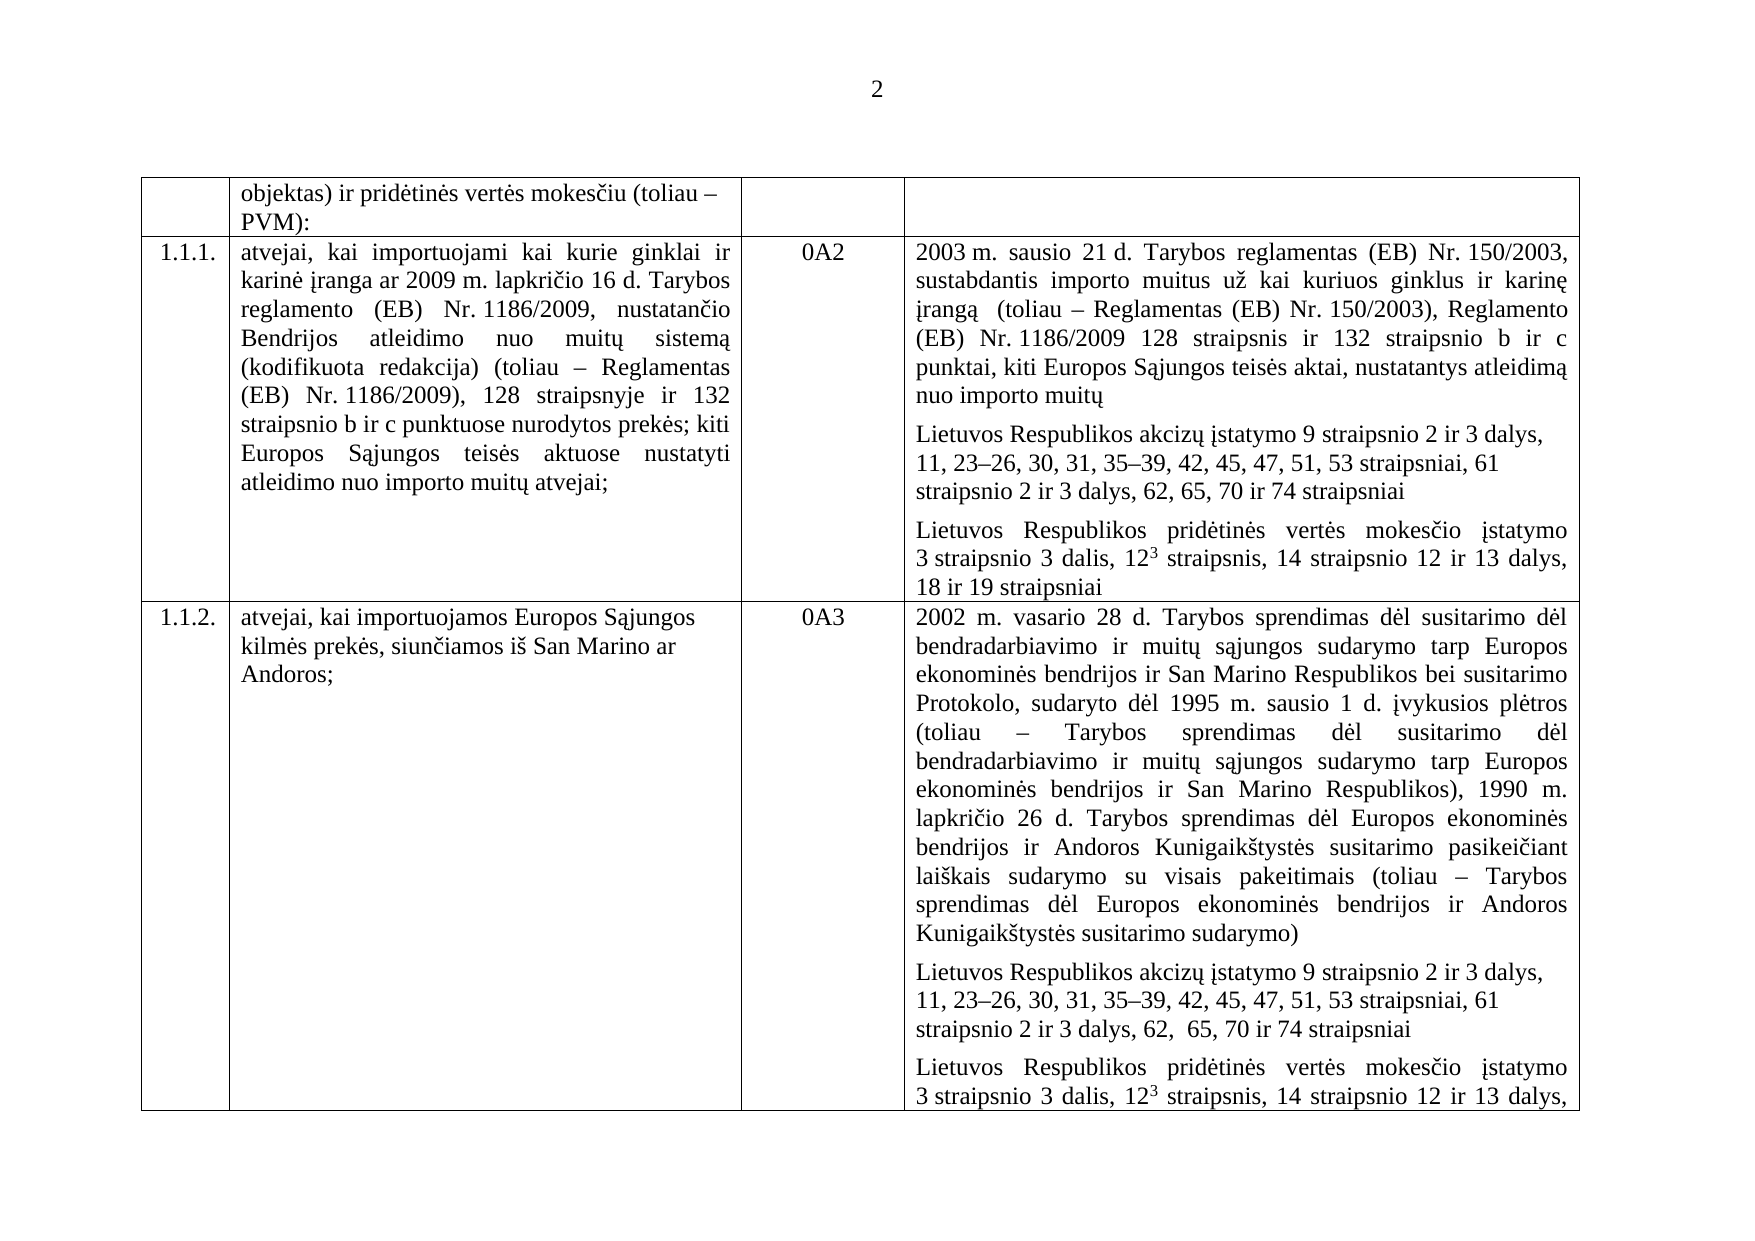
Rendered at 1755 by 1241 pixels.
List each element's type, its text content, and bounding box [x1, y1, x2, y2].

table_cell 1.1.1. [142, 237, 229, 601]
table_cell 2002 m. vasario 28 d. Tarybos sprendimas dėl susitarimo dėl bendradarbiavimo ir muitų sąjungos sudarymo tarp Europos ekonominės bendrijos ir San Marino Respublikos bei susitarimo Protokolo, sudaryto dėl 1995 m. sausio 1 d. įvykusios plėtros (toliau – Tarybos sprendimas dėl susitarimo dėl bendradarbiavimo ir muitų sąjungos sudarymo tarp Europos ekonominės bendrijos ir San Marino Respublikos), 1990 m. lapkričio 26 d. Tarybos sprendimas dėl Europos ekonominės bendrijos ir Andoros Kunigaikštystės susitarimo pasikeičiant laiškais sudarymo su visais pakeitimais (toliau – Tarybos sprendimas dėl Europos ekonominės bendrijos ir Andoros Kunigaikštystės susitarimo sudarymo) Lietuvos Respublikos akcizų įstatymo 9 straipsnio 2 ir 3 dalys, 11, 23–26, 30, 31, 35–39, 42, 45, 47, 51, 53 straipsniai, 61 straipsnio 2 ir 3 dalys, 62, 65, 70 ir 74 straipsniai Lietuvos Respublikos pridėtinės vertės mokesčio įstatymo 3 straipsnio 3 dalis, 123 straipsnis, 14 straipsnio 12 ir 13 dalys, [905, 602, 1579, 1110]
table_cell [142, 178, 229, 236]
table_cell 1.1.2. [142, 602, 229, 1110]
table_cell 0A2 [742, 237, 904, 601]
table_cell [742, 178, 904, 236]
table_cell [905, 178, 1579, 236]
table_cell 0A3 [742, 602, 904, 1110]
table_cell objektas) ir pridėtinės vertės mokesčiu (toliau – PVM): [230, 178, 741, 236]
table_cell atvejai, kai importuojami kai kurie ginklai ir karinė įranga ar 2009 m. lapkričio 16 d. Tarybos reglamento (EB) Nr. 1186/2009, nustatančio Bendrijos atleidimo nuo muitų sistemą (kodifikuota redakcija) (toliau – Reglamentas (EB) Nr. 1186/2009), 128 straipsnyje ir 132 straipsnio b ir c punktuose nurodytos prekės; kiti Europos Sąjungos teisės aktuose nustatyti atleidimo nuo importo muitų atvejai; [230, 237, 741, 601]
table_cell atvejai, kai importuojamos Europos Sąjungos kilmės prekės, siunčiamos iš San Marino ar Andoros; [230, 602, 741, 1110]
table_cell 2003 m. sausio 21 d. Tarybos reglamentas (EB) Nr. 150/2003, sustabdantis importo muitus už kai kuriuos ginklus ir karinę įrangą (toliau – Reglamentas (EB) Nr. 150/2003), Reglamento (EB) Nr. 1186/2009 128 straipsnis ir 132 straipsnio b ir c punktai, kiti Europos Sąjungos teisės aktai, nustatantys atleidimą nuo importo muitų Lietuvos Respublikos akcizų įstatymo 9 straipsnio 2 ir 3 dalys, 11, 23–26, 30, 31, 35–39, 42, 45, 47, 51, 53 straipsniai, 61 straipsnio 2 ir 3 dalys, 62, 65, 70 ir 74 straipsniai Lietuvos Respublikos pridėtinės vertės mokesčio įstatymo 3 straipsnio 3 dalis, 123 straipsnis, 14 straipsnio 12 ir 13 dalys, 18 ir 19 straipsniai [905, 237, 1579, 601]
